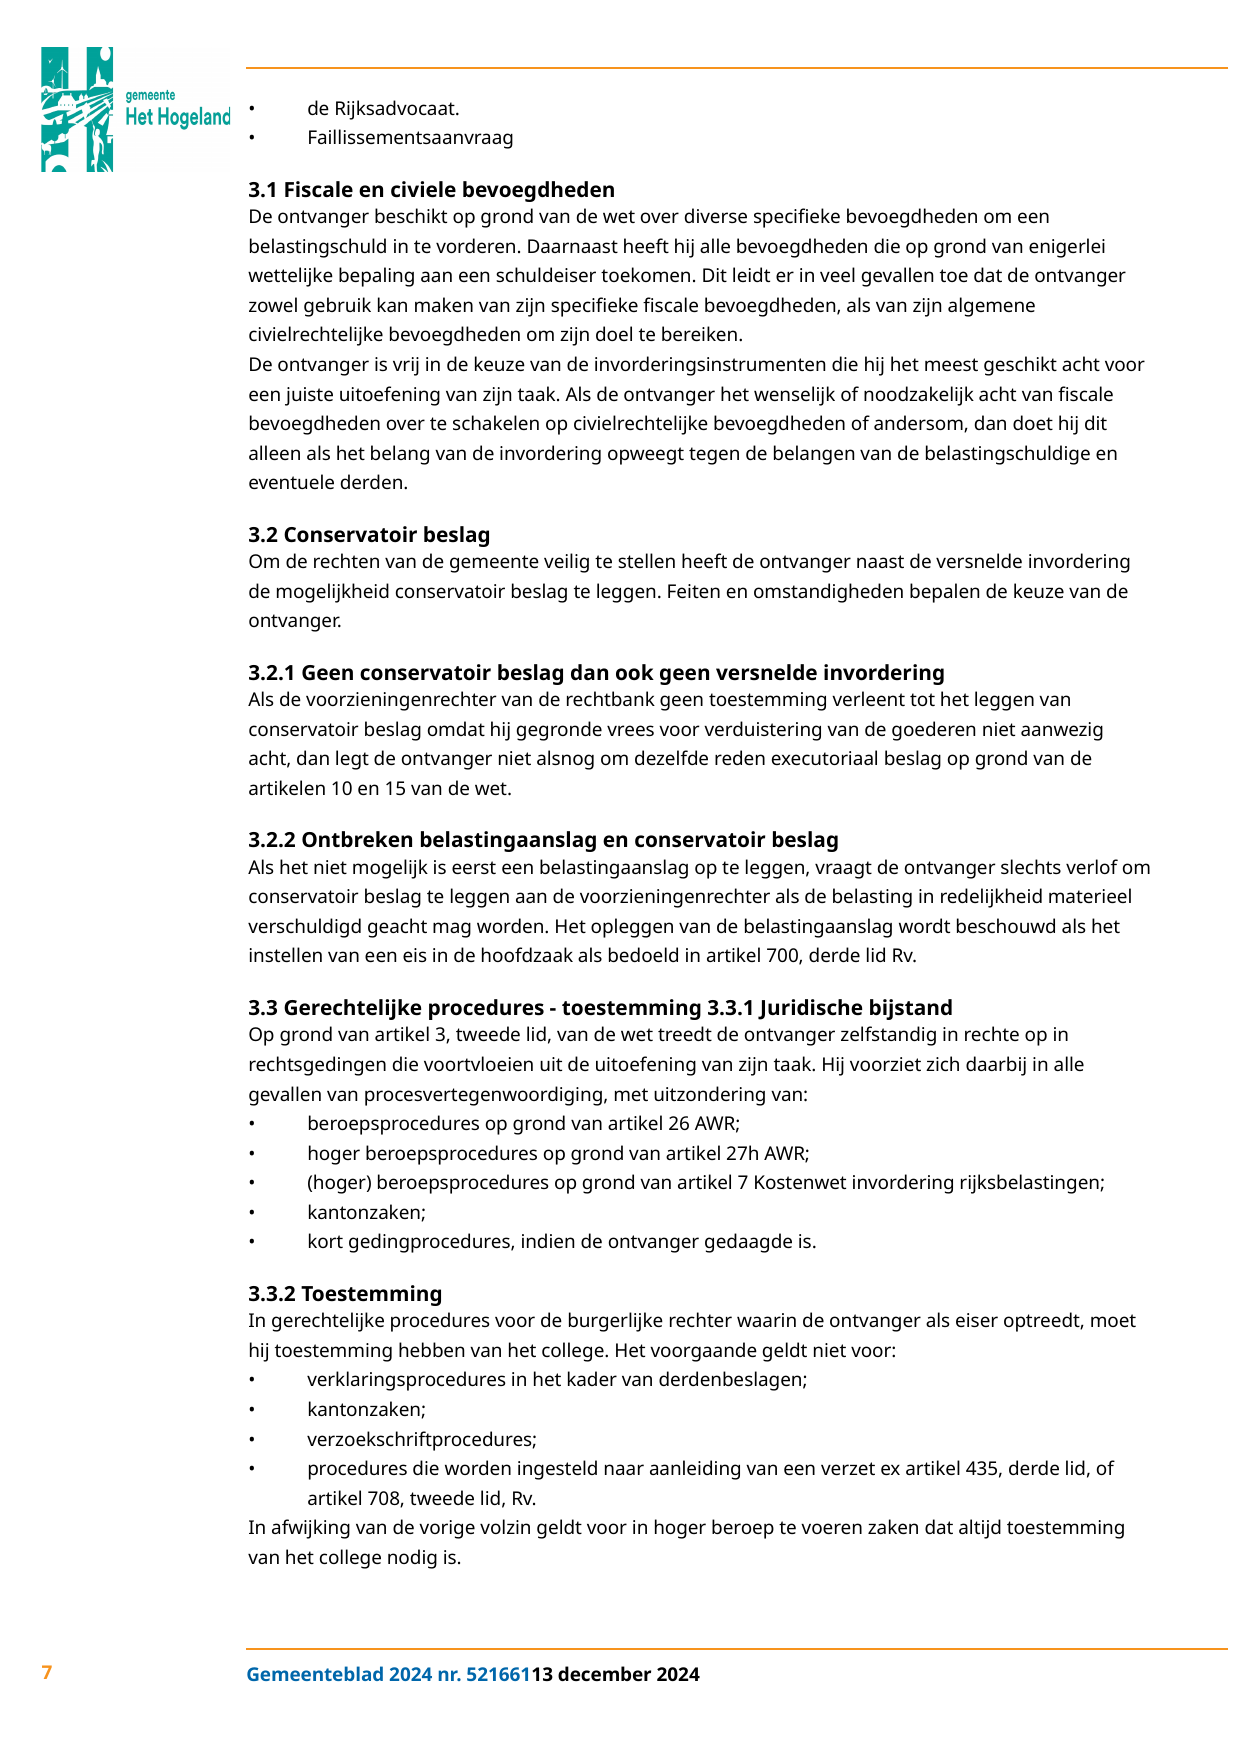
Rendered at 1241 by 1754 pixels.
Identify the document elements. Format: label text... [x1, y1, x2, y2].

list Faillissementsaanvraag [248, 124, 1152, 150]
picture [41, 47, 231, 172]
text 3.2 Conservatoir beslag [248, 520, 1152, 548]
text 3.1 Fiscale en civiele bevoegdheden [248, 175, 1152, 203]
text 3.3.2 Toestemming [248, 1279, 1152, 1307]
list (hoger) beroepsprocedures op grond van artikel 7 Kostenwet invordering rijksbelastingen; [248, 1169, 1152, 1195]
text In afwijking van de vorige volzin geldt voor in hoger beroep te voeren zaken dat altijd toestemming van het college nodig is. [248, 1514, 1152, 1570]
text 3.2.1 Geen conservatoir beslag dan ook geen versnelde invordering [248, 658, 1152, 686]
list kort gedingprocedures, indien de ontvanger gedaagde is. [248, 1229, 1152, 1254]
list kantonzaken; [248, 1199, 1152, 1225]
text 3.2.2 Ontbreken belastingaanslag en conservatoir beslag [248, 826, 1152, 854]
list procedures die worden ingesteld naar aanleiding van een verzet ex artikel 435, derde lid, of artikel 708, tweede lid, Rv. [248, 1455, 1152, 1511]
text 3.3 Gerechtelijke procedures - toestemming 3.3.1 Juridische bijstand [248, 993, 1152, 1022]
list verzoekschriftprocedures; [248, 1426, 1152, 1452]
list beroepsprocedures op grond van artikel 26 AWR; [248, 1110, 1152, 1136]
list de Rijksadvocaat. [248, 95, 1152, 121]
list verklaringsprocedures in het kader van derdenbeslagen; [248, 1367, 1152, 1392]
text De ontvanger beschikt op grond van de wet over diverse specifieke bevoegdheden om een belastingschuld in te vorderen. Daarnaast heeft hij alle bevoegdheden die op grond van enigerlei wettelijke bepaling aan een schuldeiser toekomen. Dit leidt er in veel gevallen toe dat de ontvanger zowel gebruik kan maken van zijn specifieke fiscale bevoegdheden, als van zijn algemene civielrechtelijke bevoegdheden om zijn doel te bereiken. [248, 203, 1152, 347]
text Op grond van artikel 3, tweede lid, van de wet treedt de ontvanger zelfstandig in rechte op in rechtsgedingen die voortvloeien uit de uitoefening van zijn taak. Hij voorziet zich daarbij in alle gevallen van procesvertegenwoordiging, met uitzondering van: [248, 1022, 1152, 1106]
list hoger beroepsprocedures op grond van artikel 27h AWR; [248, 1140, 1152, 1166]
text In gerechtelijke procedures voor de burgerlijke rechter waarin de ontvanger als eiser optreedt, moet hij toestemming hebben van het college. Het voorgaande geldt niet voor: [248, 1307, 1152, 1363]
text Als de voorzieningenrechter van de rechtbank geen toestemming verleent tot het leggen van conservatoir beslag omdat hij gegronde vrees voor verduistering van de goederen niet aanwezig acht, dan legt de ontvanger niet alsnog om dezelfde reden executoriaal beslag op grond van de artikelen 10 en 15 van de wet. [248, 686, 1152, 801]
text De ontvanger is vrij in de keuze van de invorderingsinstrumenten die hij het meest geschikt acht voor een juiste uitoefening van zijn taak. Als de ontvanger het wenselijk of noodzakelijk acht van fiscale bevoegdheden over te schakelen op civielrechtelijke bevoegdheden of andersom, dan doet hij dit alleen als het belang van de invordering opweegt tegen de belangen van de belastingschuldige en eventuele derden. [248, 351, 1152, 495]
text Als het niet mogelijk is eerst een belastingaanslag op te leggen, vraagt de ontvanger slechts verlof om conservatoir beslag te leggen aan de voorzieningenrechter als de belasting in redelijkheid materieel verschuldigd geacht mag worden. Het opleggen van de belastingaanslag wordt beschouwd als het instellen van een eis in de hoofdzaak als bedoeld in artikel 700, derde lid Rv. [248, 854, 1152, 968]
list kantonzaken; [248, 1396, 1152, 1422]
text Om de rechten van de gemeente veilig te stellen heeft de ontvanger naast de versnelde invordering de mogelijkheid conservatoir beslag te leggen. Feiten en omstandigheden bepalen de keuze van de ontvanger. [248, 548, 1152, 633]
